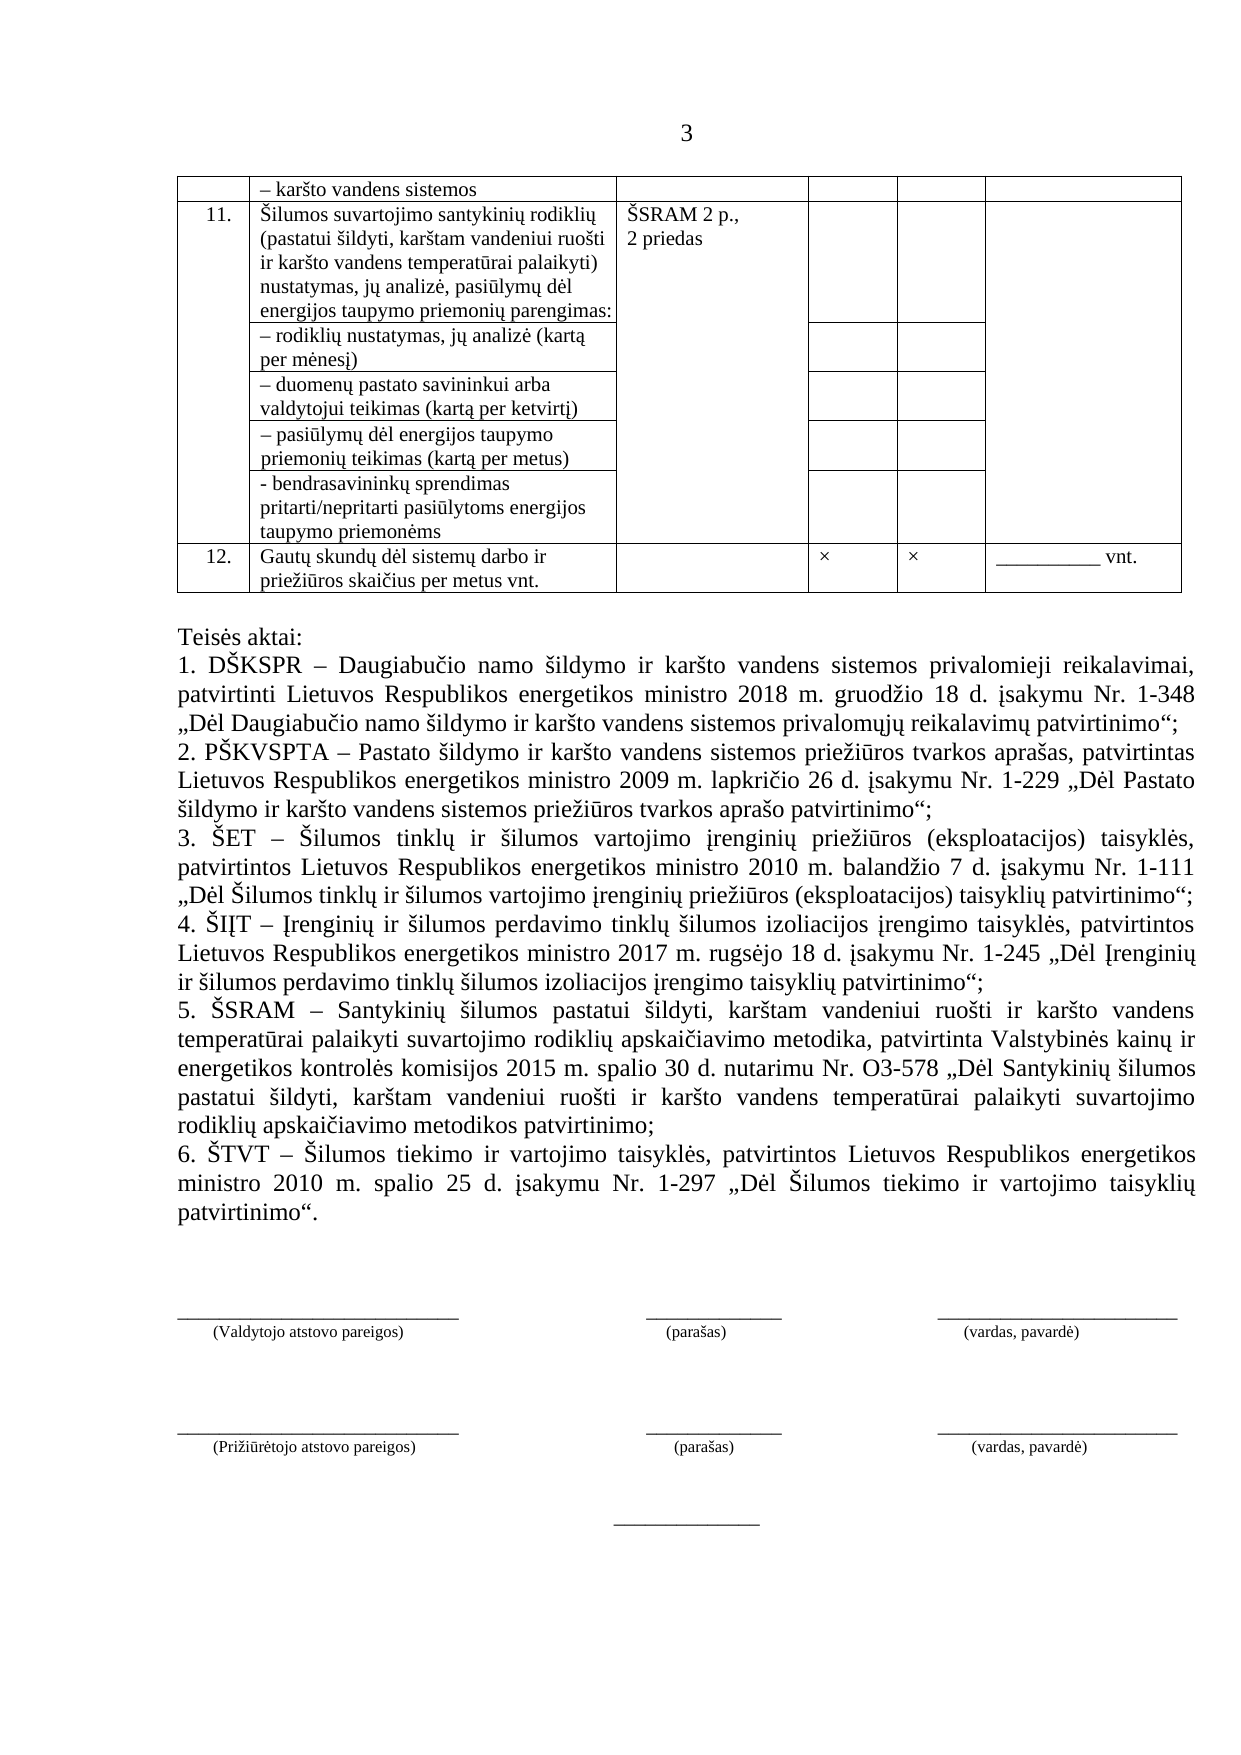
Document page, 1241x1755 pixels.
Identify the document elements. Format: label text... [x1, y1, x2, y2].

table_cell × [898, 544, 985, 592]
table_cell [898, 323, 985, 371]
table_cell ŠSRAM 2 p., 2 priedas [617, 202, 808, 543]
table_cell [986, 177, 1181, 201]
text Teisės aktai: [177, 622, 1196, 651]
table_cell [809, 471, 897, 543]
table_cell – karšto vandens sistemos [250, 177, 616, 201]
table_cell 11. [178, 202, 249, 543]
table_cell Šilumos suvartojimo santykinių rodiklių (pastatui šildyti, karštam vandeniui ruošti ir karšto vandens temperatūrai palaikyti) nustatymas, jų analizė, pasiūlymų dėl energijos taupymo priemonių parengimas: [250, 202, 616, 322]
text ___________________________ _____________ _______________________ [177, 1413, 1196, 1437]
table_cell – duomenų pastato savininkui arba valdytojui teikimas (kartą per ketvirtį) [250, 372, 616, 420]
table_cell [809, 177, 897, 201]
table_cell [898, 372, 985, 420]
table_cell [898, 177, 985, 201]
text ___________________________ _____________ _______________________ [177, 1298, 1196, 1322]
text ______________ [177, 1504, 1196, 1528]
table_cell __________ vnt. [986, 544, 1181, 592]
table_cell [986, 202, 1181, 543]
text 2. PŠKVSPTA – Pastato šildymo ir karšto vandens sistemos priežiūros tvarkos aprašas, patvirtintas Lietuvos Respublikos energetikos ministro 2009 m. lapkričio 26 d. įsakymu Nr. 1-229 „Dėl Pastato šildymo ir karšto vandens sistemos priežiūros tvarkos aprašo patvirtinimo“; [177, 737, 1196, 823]
table_cell - bendrasavininkų sprendimas pritarti/nepritarti pasiūlytoms energijos taupymo priemonėms [250, 471, 616, 543]
table_cell [809, 323, 897, 371]
table_cell [809, 372, 897, 420]
table_cell [617, 177, 808, 201]
table_cell [809, 202, 897, 322]
text 1. DŠKSPR – Daugiabučio namo šildymo ir karšto vandens sistemos privalomieji reikalavimai, patvirtinti Lietuvos Respublikos energetikos ministro 2018 m. gruodžio 18 d. įsakymu Nr. 1-348 „Dėl Daugiabučio namo šildymo ir karšto vandens sistemos privalomųjų reikalavimų patvirtinimo“; [177, 651, 1196, 737]
table_cell [898, 202, 985, 322]
table_cell [898, 421, 985, 469]
table_cell [178, 177, 249, 201]
table_cell [809, 421, 897, 469]
text 3. ŠET – Šilumos tinklų ir šilumos vartojimo įrenginių priežiūros (eksploatacijos) taisyklės, patvirtintos Lietuvos Respublikos energetikos ministro 2010 m. balandžio 7 d. įsakymu Nr. 1-111 „Dėl šilumos tinklų ir šilumos vartojimo įrenginių priežiūros (eksploatacijos) taisyklių patvirtinimo“; [177, 823, 1196, 909]
text (Valdytojo atstovo pareigos) (parašas) (vardas, pavardė) [177, 1322, 1196, 1341]
text (Prižiūrėtojo atstovo pareigos) (parašas) (vardas, pavardė) [177, 1437, 1196, 1456]
text 4. ŠIĮT – Įrenginių ir šilumos perdavimo tinklų šilumos izoliacijos įrengimo taisyklės, patvirtintos Lietuvos Respublikos energetikos ministro 2017 m. rugsėjo 18 d. įsakymu Nr. 1-245 „Dėl Įrenginių ir šilumos perdavimo tinklų šilumos izoliacijos įrengimo taisyklių patvirtinimo“; [177, 909, 1196, 996]
text 6. ŠTVT – Šilumos tiekimo ir vartojimo taisyklės, patvirtintos Lietuvos Respublikos energetikos ministro 2010 m. spalio 25 d. įsakymu Nr. 1-297 „Dėl Šilumos tiekimo ir vartojimo taisyklių patvirtinimo“. [177, 1139, 1196, 1226]
table_cell [617, 544, 808, 592]
table_cell × [809, 544, 897, 592]
table_cell – pasiūlymų dėl energijos taupymo priemonių teikimas (kartą per metus) [250, 421, 616, 469]
table_cell Gautų skundų dėl sistemų darbo ir priežiūros skaičius per metus vnt. [250, 544, 616, 592]
table_cell 12. [178, 544, 249, 592]
table_cell – rodiklių nustatymas, jų analizė (kartą per mėnesį) [250, 323, 616, 371]
text 5. ŠSRAM – Santykinių šilumos pastatui šildyti, karštam vandeniui ruošti ir karšto vandens temperatūrai palaikyti suvartojimo rodiklių apskaičiavimo metodika, patvirtinta Valstybinės kainų ir energetikos kontrolės komisijos 2015 m. spalio 30 d. nutarimu Nr. O3-578 „Dėl Santykinių šilumos pastatui šildyti, karštam vandeniui ruošti ir karšto vandens temperatūrai palaikyti suvartojimo rodiklių apskaičiavimo metodikos patvirtinimo; [177, 996, 1196, 1139]
table_cell [898, 471, 985, 543]
